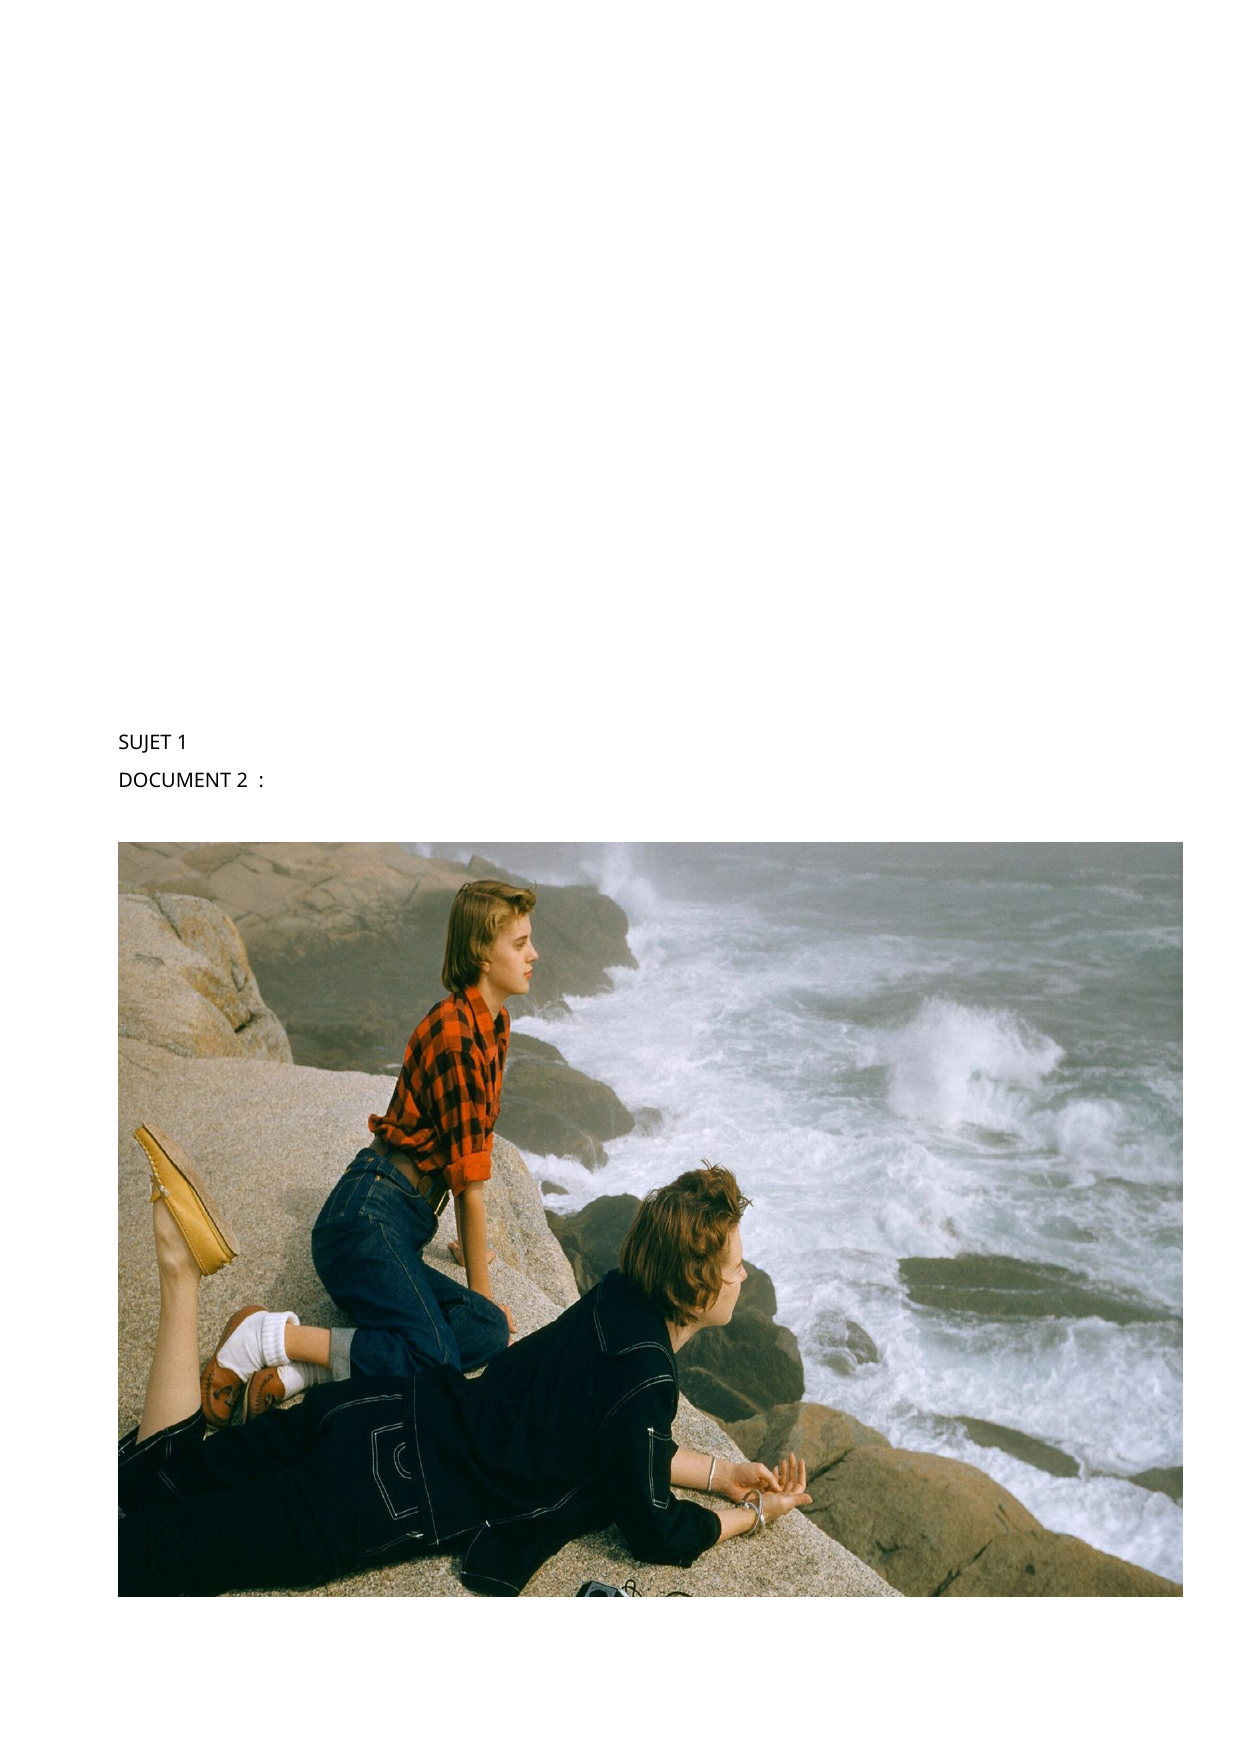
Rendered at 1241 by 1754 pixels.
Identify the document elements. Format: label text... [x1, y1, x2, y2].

text SUJET 1 [118, 728, 1122, 755]
text Document 2 : [118, 766, 1122, 793]
picture [118, 842, 1183, 1597]
